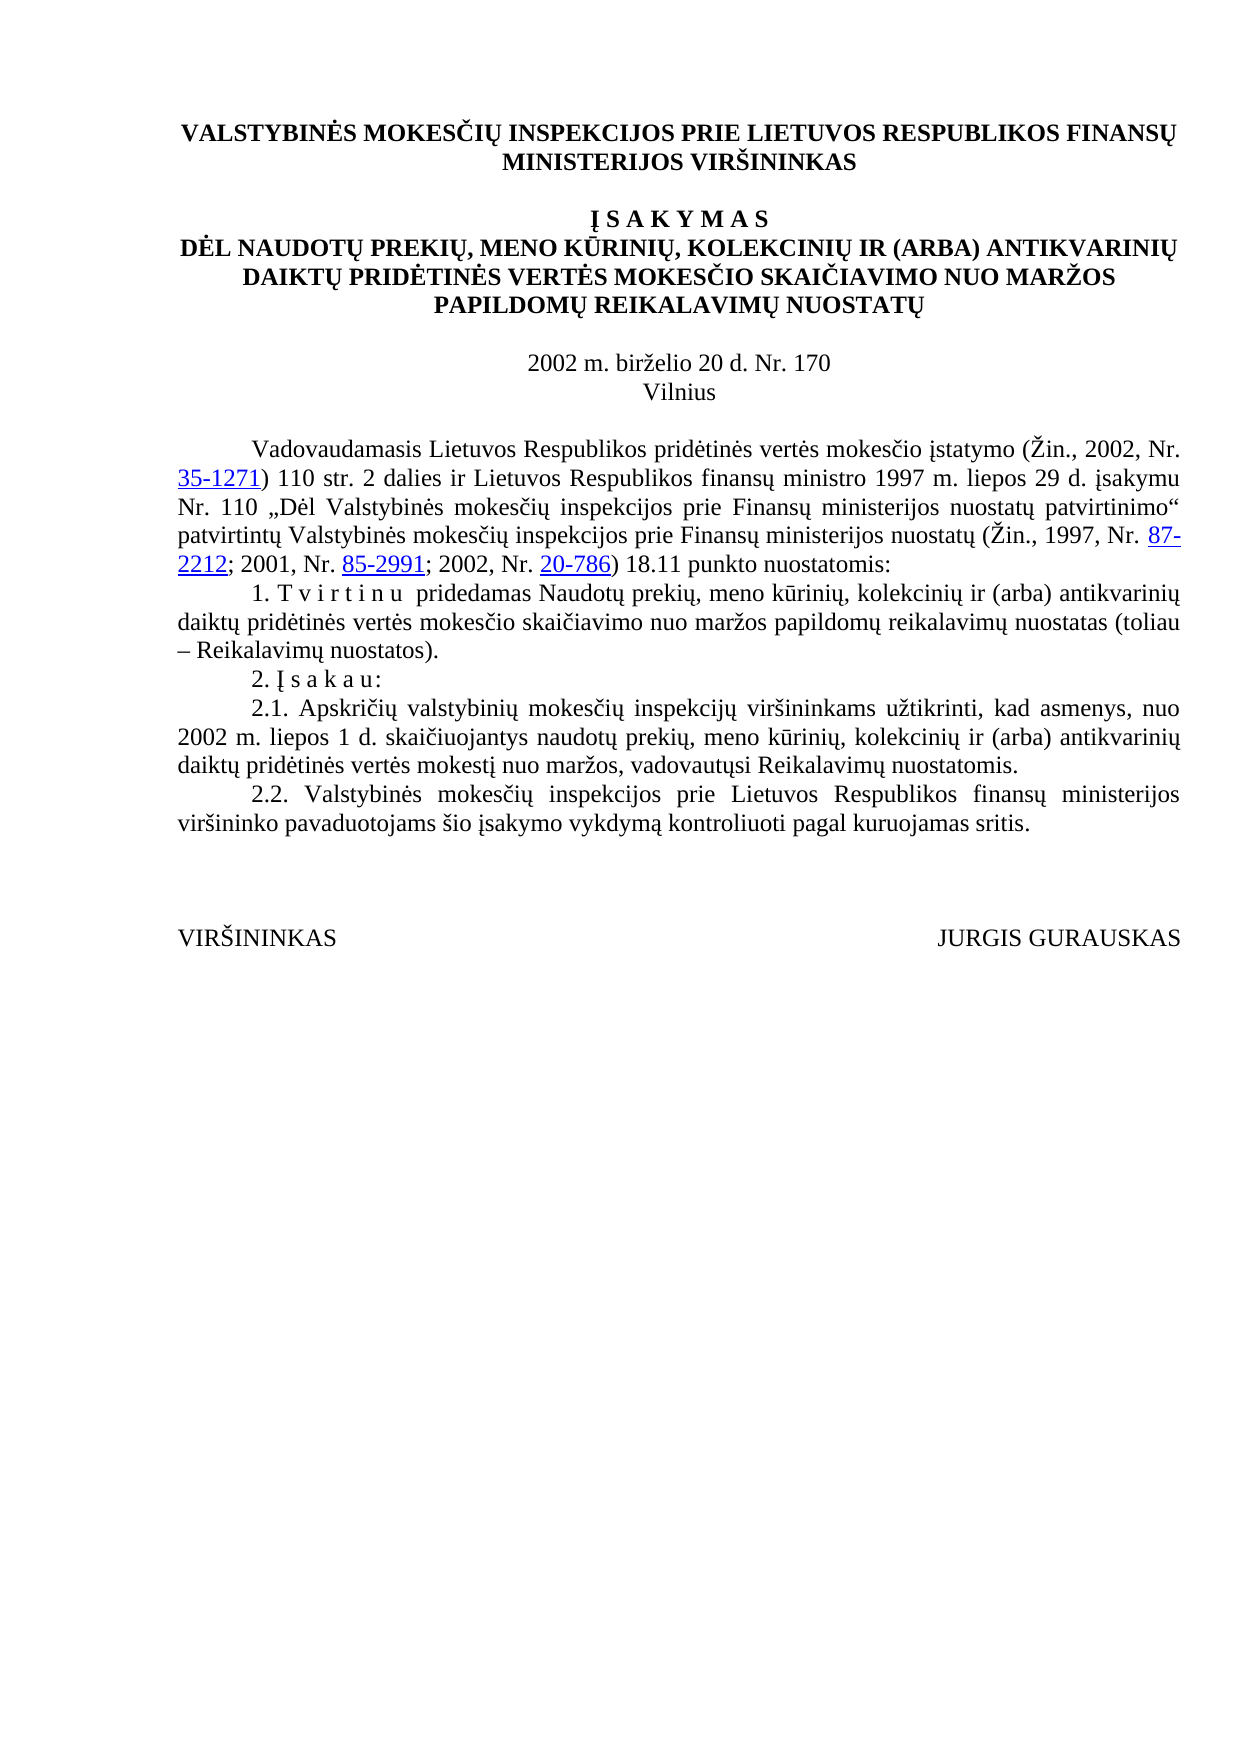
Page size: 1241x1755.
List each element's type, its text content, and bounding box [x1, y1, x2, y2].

text 2002 m. birželio 20 d. Nr. 170 [177, 348, 1181, 377]
text 2. Įsakau: [177, 664, 1181, 693]
text DĖL NAUDOTŲ PREKIŲ, MENO KŪRINIŲ, KOLEKCINIŲ IR (ARBA) ANTIKVARINIŲ DAIKTŲ PRIDĖTINĖS VERTĖS MOKESČIO SKAIČIAVIMO NUO MARŽOS PAPILDOMŲ REIKALAVIMŲ NUOSTATŲ [177, 233, 1181, 319]
text VALSTYBINĖS MOKESČIŲ INSPEKCIJOS PRIE LIETUVOS RESPUBLIKOS FINANSŲ MINISTERIJOS VIRŠININKAS [177, 118, 1181, 176]
text 2.1. Apskričių valstybinių mokesčių inspekcijų viršininkams užtikrinti, kad asmenys, nuo 2002 m. liepos 1 d. skaičiuojantys naudotų prekių, meno kūrinių, kolekcinių ir (arba) antikvarinių daiktų pridėtinės vertės mokestį nuo maržos, vadovautųsi Reikalavimų nuostatomis. [177, 693, 1181, 779]
text Į S A K Y M A S [177, 204, 1181, 233]
text 1. Tvirtinu pridedamas Naudotų prekių, meno kūrinių, kolekcinių ir (arba) antikvarinių daiktų pridėtinės vertės mokesčio skaičiavimo nuo maržos papildomų reikalavimų nuostatas (toliau – Reikalavimų nuostatos). [177, 578, 1181, 664]
text Vadovaudamasis Lietuvos Respublikos pridėtinės vertės mokesčio įstatymo (Žin., 2002, Nr. 35-1271) 110 str. 2 dalies ir Lietuvos Respublikos finansų ministro 1997 m. liepos 29 d. įsakymu Nr. 110 „Dėl Valstybinės mokesčių inspekcijos prie Finansų ministerijos nuostatų patvirtinimo“ patvirtintų Valstybinės mokesčių inspekcijos prie Finansų ministerijos nuostatų (Žin., 1997, Nr. 87-2212; 2001, Nr. 85-2991; 2002, Nr. 20-786) 18.11 punkto nuostatomis: [177, 434, 1181, 578]
text Vilnius [177, 377, 1181, 406]
text 2.2. Valstybinės mokesčių inspekcijos prie Lietuvos Respublikos finansų ministerijos viršininko pavaduotojams šio įsakymo vykdymą kontroliuoti pagal kuruojamas sritis. [177, 779, 1181, 837]
text VIRŠININKAS JURGIS GURAUSKAS [177, 923, 1181, 952]
